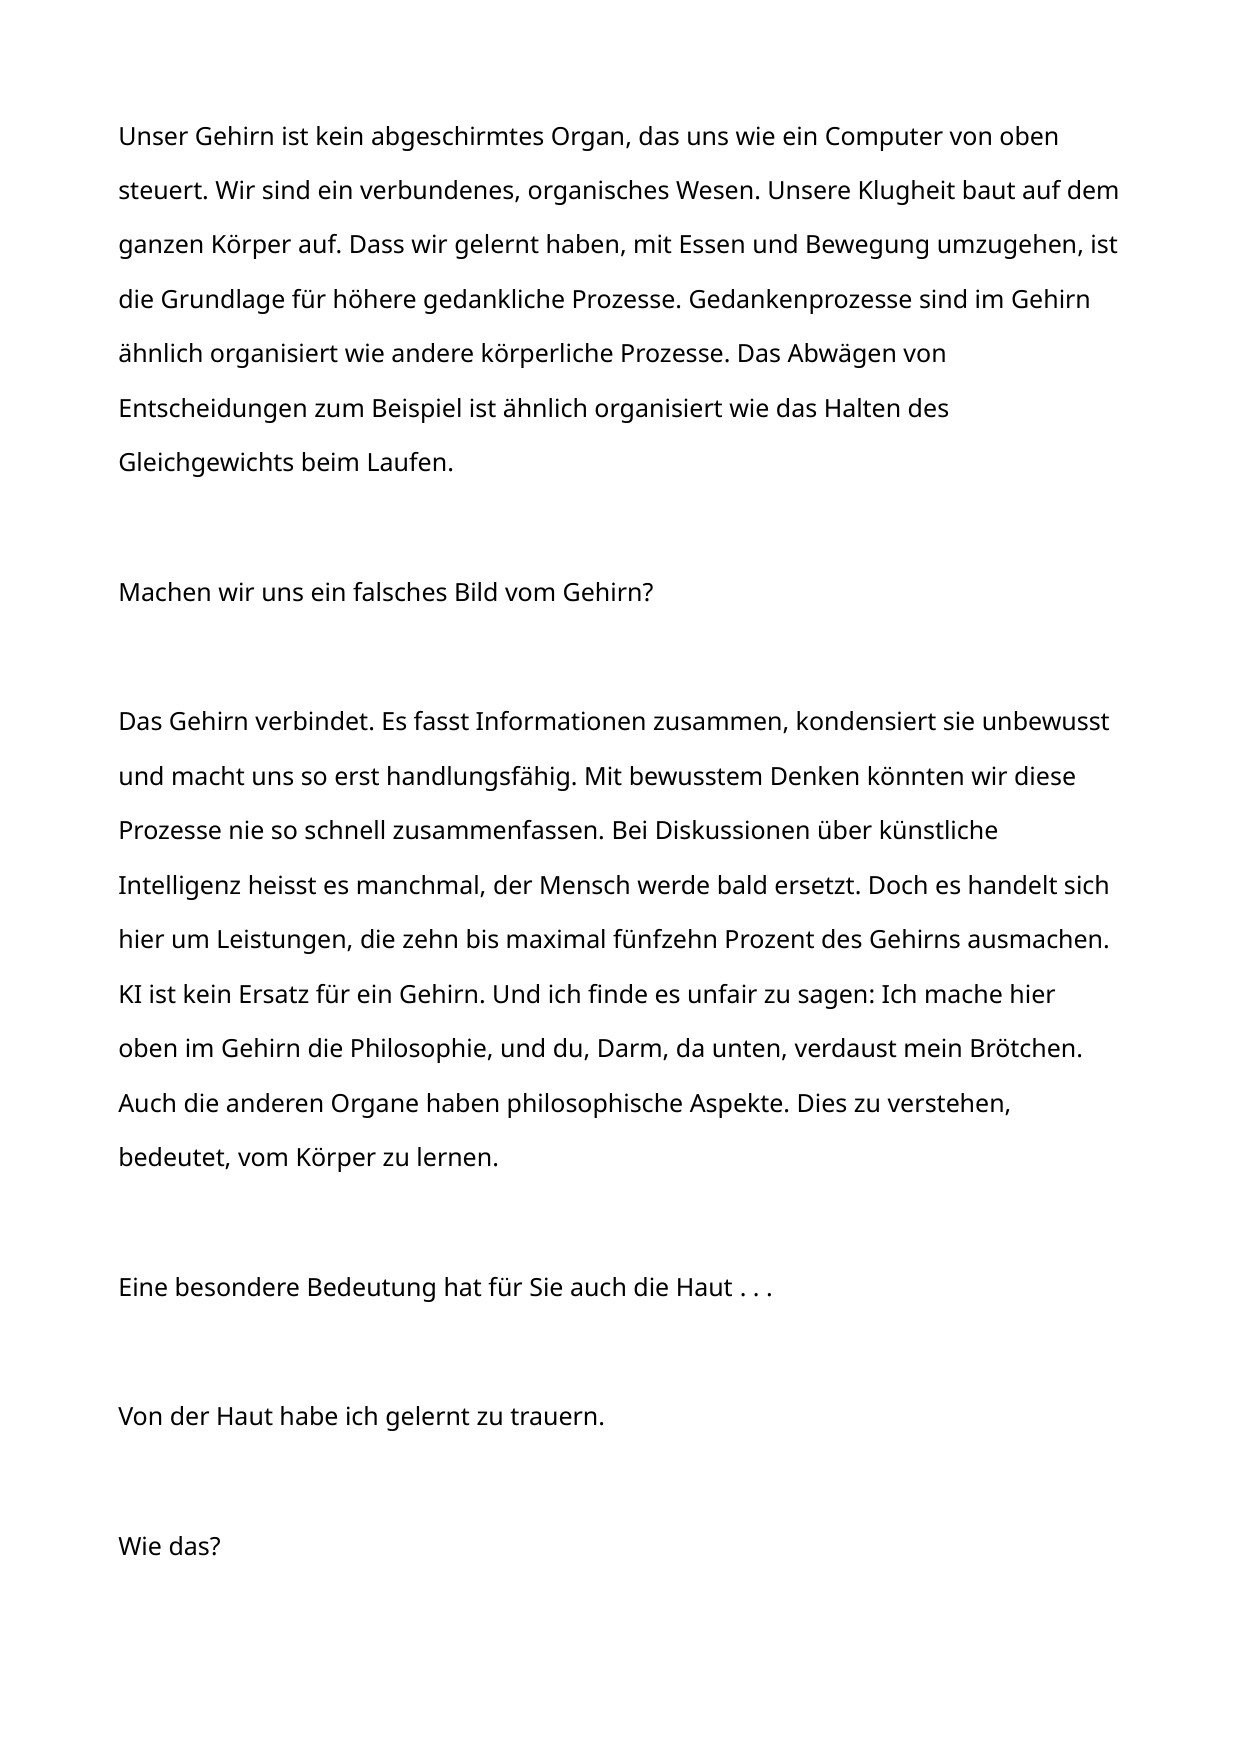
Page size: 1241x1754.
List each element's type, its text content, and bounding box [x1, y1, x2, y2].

text Unser Gehirn ist kein abgeschirmtes Organ, das uns wie ein Computer von oben steuert. Wir sind ein verbundenes, organisches Wesen. Unsere Klugheit baut auf dem ganzen Körper auf. Dass wir gelernt haben, mit Essen und Bewegung umzugehen, ist die Grundlage für höhere gedankliche Prozesse. Gedankenprozesse sind im Gehirn ähnlich organisiert wie andere körperliche Prozesse. Das Abwägen von Entscheidungen zum Beispiel ist ähnlich organisiert wie das Halten des Gleichgewichts beim Laufen. [118, 118, 1122, 479]
text Das Gehirn verbindet. Es fasst Informationen zusammen, kondensiert sie unbewusst und macht uns so erst handlungsfähig. Mit bewusstem Denken könnten wir diese Prozesse nie so schnell zusammenfassen. Bei Diskussionen über künstliche Intelligenz heisst es manchmal, der Mensch werde bald ersetzt. Doch es handelt sich hier um Leistungen, die zehn bis maximal fünfzehn Prozent des Gehirns ausmachen. KI ist kein Ersatz für ein Gehirn. Und ich finde es unfair zu sagen: Ich mache hier oben im Gehirn die Philosophie, und du, Darm, da unten, verdaust mein Brötchen. Auch die anderen Organe haben philosophische Aspekte. Dies zu verstehen, bedeutet, vom Körper zu lernen. [118, 704, 1122, 1174]
text Eine besondere Bedeutung hat für Sie auch die Haut . . . [118, 1269, 1122, 1303]
text Wie das? [118, 1528, 1122, 1562]
text Machen wir uns ein falsches Bild vom Gehirn? [118, 574, 1122, 608]
text Von der Haut habe ich gelernt zu trauern. [118, 1399, 1122, 1433]
